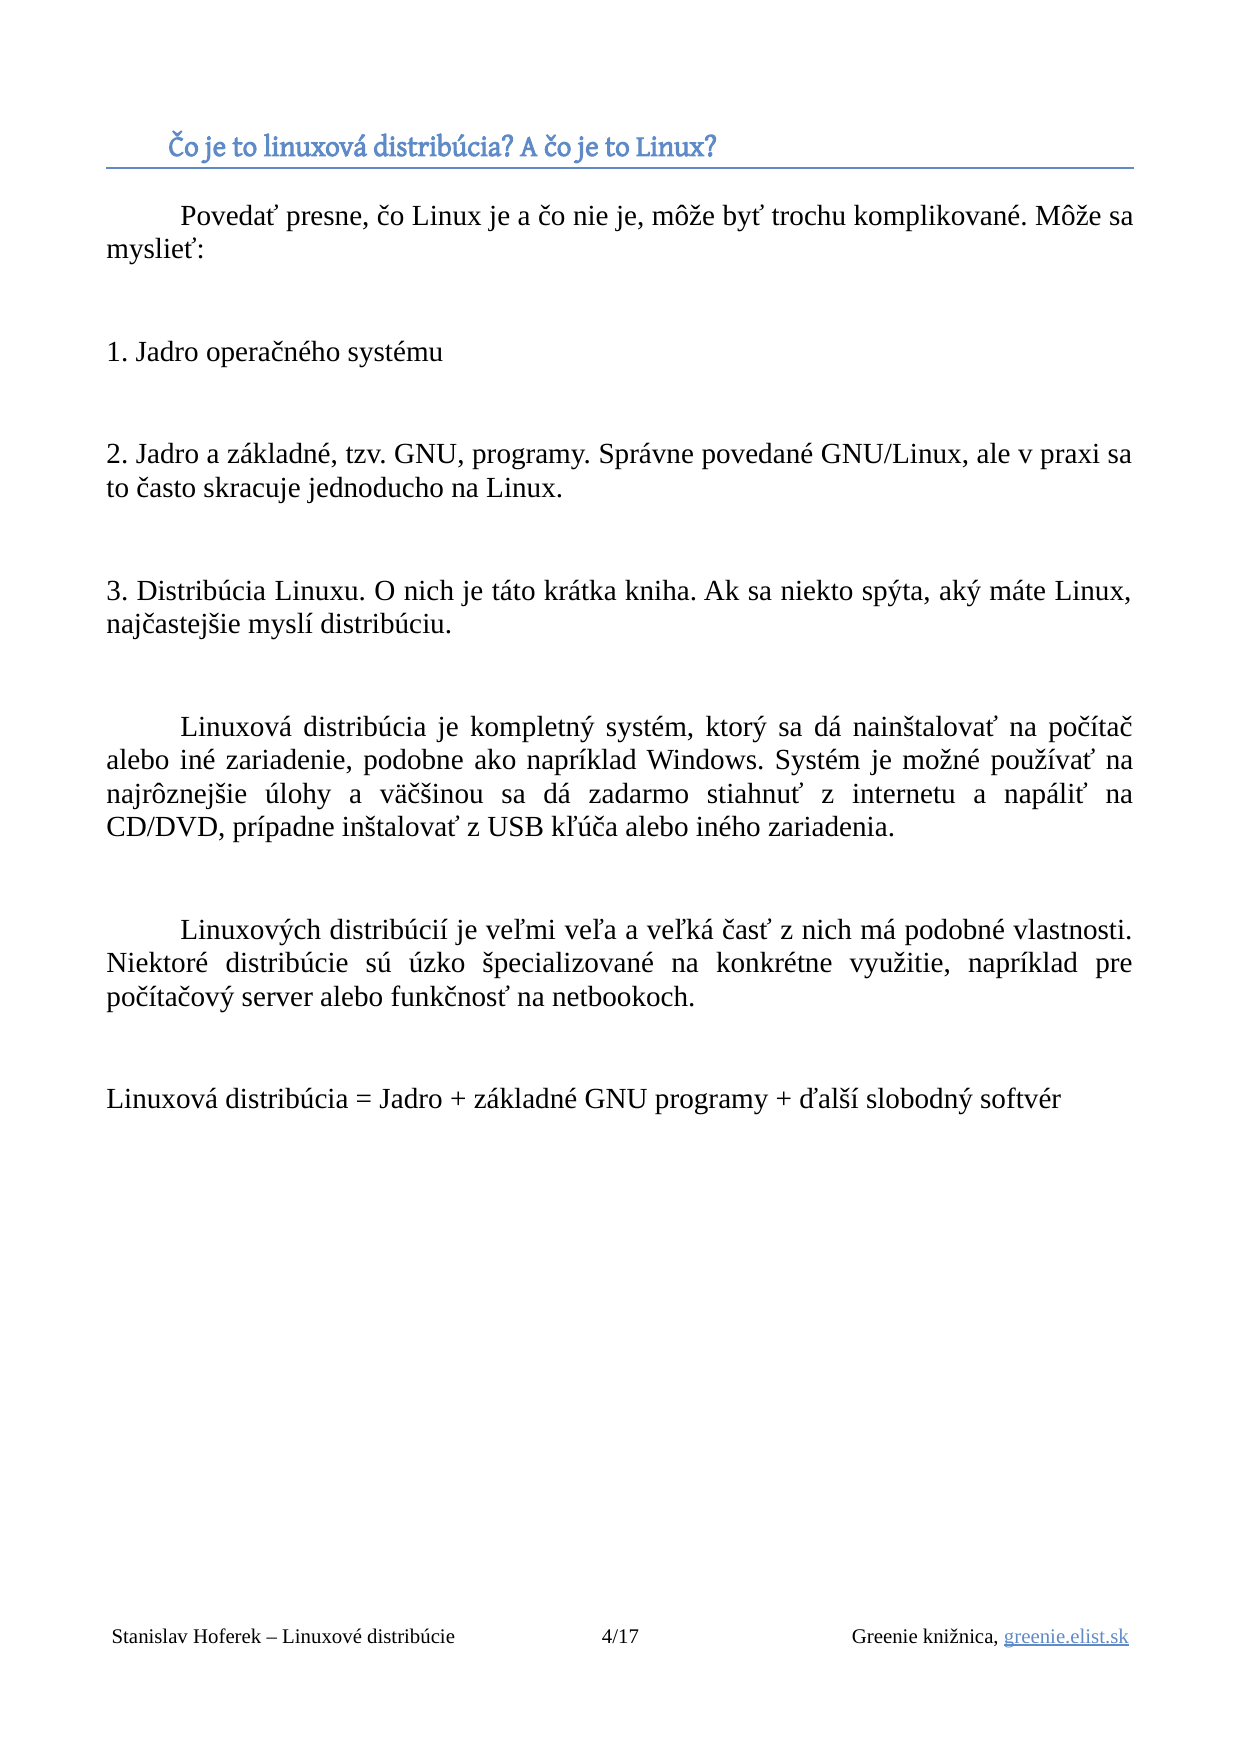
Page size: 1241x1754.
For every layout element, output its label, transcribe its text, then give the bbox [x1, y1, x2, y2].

subtitle Čo je to linuxová distribúcia? A čo je to Linux? [106, 127, 1134, 167]
text Linuxová distribúcia je kompletný systém, ktorý sa dá nainštalovať na počítač alebo iné zariadenie, podobne ako napríklad Windows. Systém je možné používať na najrôznejšie úlohy a väčšinou sa dá zadarmo stiahnuť z internetu a napáliť na CD/DVD, prípadne inštalovať z USB kľúča alebo iného zariadenia. [106, 709, 1134, 843]
text Linuxová distribúcia = Jadro + základné GNU programy + ďalší slobodný softvér [106, 1081, 1134, 1115]
text 2. Jadro a základné, tzv. GNU, programy. Správne povedané GNU/Linux, ale v praxi sa to často skracuje jednoducho na Linux. [106, 437, 1134, 504]
text 3. Distribúcia Linuxu. O nich je táto krátka kniha. Ak sa niekto spýta, aký máte Linux, najčastejšie myslí distribúciu. [106, 573, 1134, 640]
text 1. Jadro operačného systému [106, 334, 1134, 368]
text Povedať presne, čo Linux je a čo nie je, môže byť trochu komplikované. Môže sa myslieť: [106, 198, 1134, 265]
text Linuxových distribúcií je veľmi veľa a veľká časť z nich má podobné vlastnosti. Niektoré distribúcie sú úzko špecializované na konkrétne využitie, napríklad pre počítačový server alebo funkčnosť na netbookoch. [106, 912, 1134, 1012]
